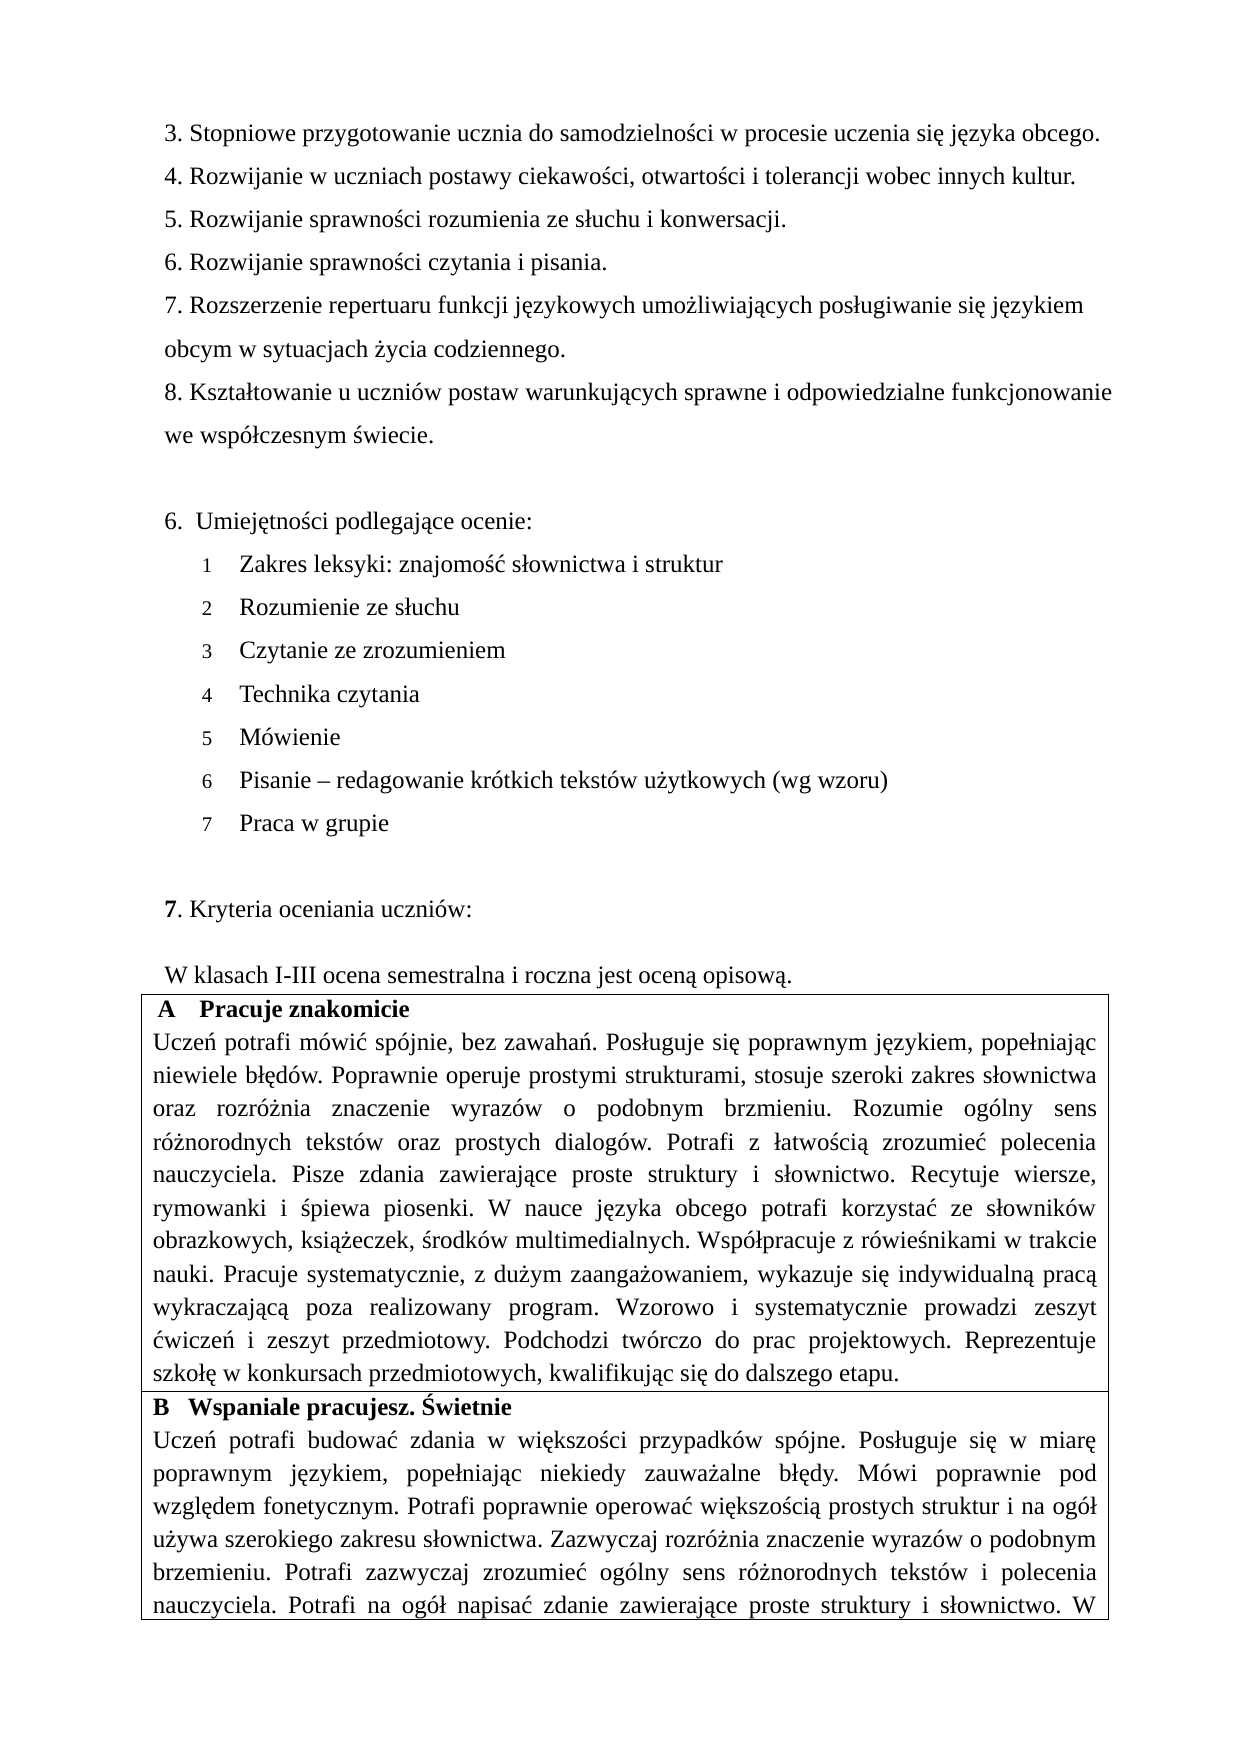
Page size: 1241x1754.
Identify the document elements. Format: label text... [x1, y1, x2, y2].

list Rozumienie ze słuchu [202, 592, 1122, 621]
list Czytanie ze zrozumieniem [202, 636, 1122, 664]
table_header A Pracuje znakomicie Uczeń potrafi mówić spójnie, bez zawahań. Posługuje się poprawnym językiem, popełniając niewiele błędów. Poprawnie operuje prostymi strukturami, stosuje szeroki zakres słownictwa oraz rozróżnia znaczenie wyrazów o podobnym brzmieniu. Rozumie ogólny sens różnorodnych tekstów oraz prostych dialogów. Potrafi z łatwością zrozumieć polecenia nauczyciela. Pisze zdania zawierające proste struktury i słownictwo. Recytuje wiersze, rymowanki i śpiewa piosenki. W nauce języka obcego potrafi korzystać ze słowników obrazkowych, książeczek, środków multimedialnych. Współpracuje z rówieśnikami w trakcie nauki. Pracuje systematycznie, z dużym zaangażowaniem, wykazuje się indywidualną pracą wykraczającą poza realizowany program. Wzorowo i systematycznie prowadzi zeszyt ćwiczeń i zeszyt przedmiotowy. Podchodzi twórczo do prac projektowych. Reprezentuje szkołę w konkursach przedmiotowych, kwalifikując się do dalszego etapu. [142, 995, 1108, 1391]
list Zakres leksyki: znajomość słownictwa i struktur [202, 549, 1122, 578]
text W klasach I-III ocena semestralna i roczna jest oceną opisową. [164, 960, 1122, 989]
text 6. Rozwijanie sprawności czytania i pisania. [164, 247, 1122, 276]
list Pisanie – redagowanie krótkich tekstów użytkowych (wg wzoru) [202, 765, 1122, 794]
text 4. Rozwijanie w uczniach postawy ciekawości, otwartości i tolerancji wobec innych kultur. [164, 161, 1122, 190]
list Mówienie [202, 722, 1122, 751]
text 7. Kryteria oceniania uczniów: [164, 894, 1122, 923]
list Technika czytania [202, 679, 1122, 707]
table_cell B Wspaniale pracujesz. Świetnie Uczeń potrafi budować zdania w większości przypadków spójne. Posługuje się w miarę poprawnym językiem, popełniając niekiedy zauważalne błędy. Mówi poprawnie pod względem fonetycznym. Potrafi poprawnie operować większością prostych struktur i na ogół używa szerokiego zakresu słownictwa. Zazwyczaj rozróżnia znaczenie wyrazów o podobnym brzemieniu. Potrafi zazwyczaj zrozumieć ogólny sens różnorodnych tekstów i polecenia nauczyciela. Potrafi na ogół napisać zdanie zawierające proste struktury i słownictwo. W [142, 1392, 1108, 1619]
text 3. Stopniowe przygotowanie ucznia do samodzielności w procesie uczenia się języka obcego. [164, 118, 1122, 147]
text 8. Kształtowanie u uczniów postaw warunkujących sprawne i odpowiedzialne funkcjonowanie we współczesnym świecie. [164, 377, 1122, 449]
list Praca w grupie [202, 808, 1122, 837]
text 5. Rozwijanie sprawności rozumienia ze słuchu i konwersacji. [164, 204, 1122, 233]
text 6. Umiejętności podlegające ocenie: [164, 506, 1122, 535]
text 7. Rozszerzenie repertuaru funkcji językowych umożliwiających posługiwanie się językiem obcym w sytuacjach życia codziennego. [164, 291, 1122, 362]
